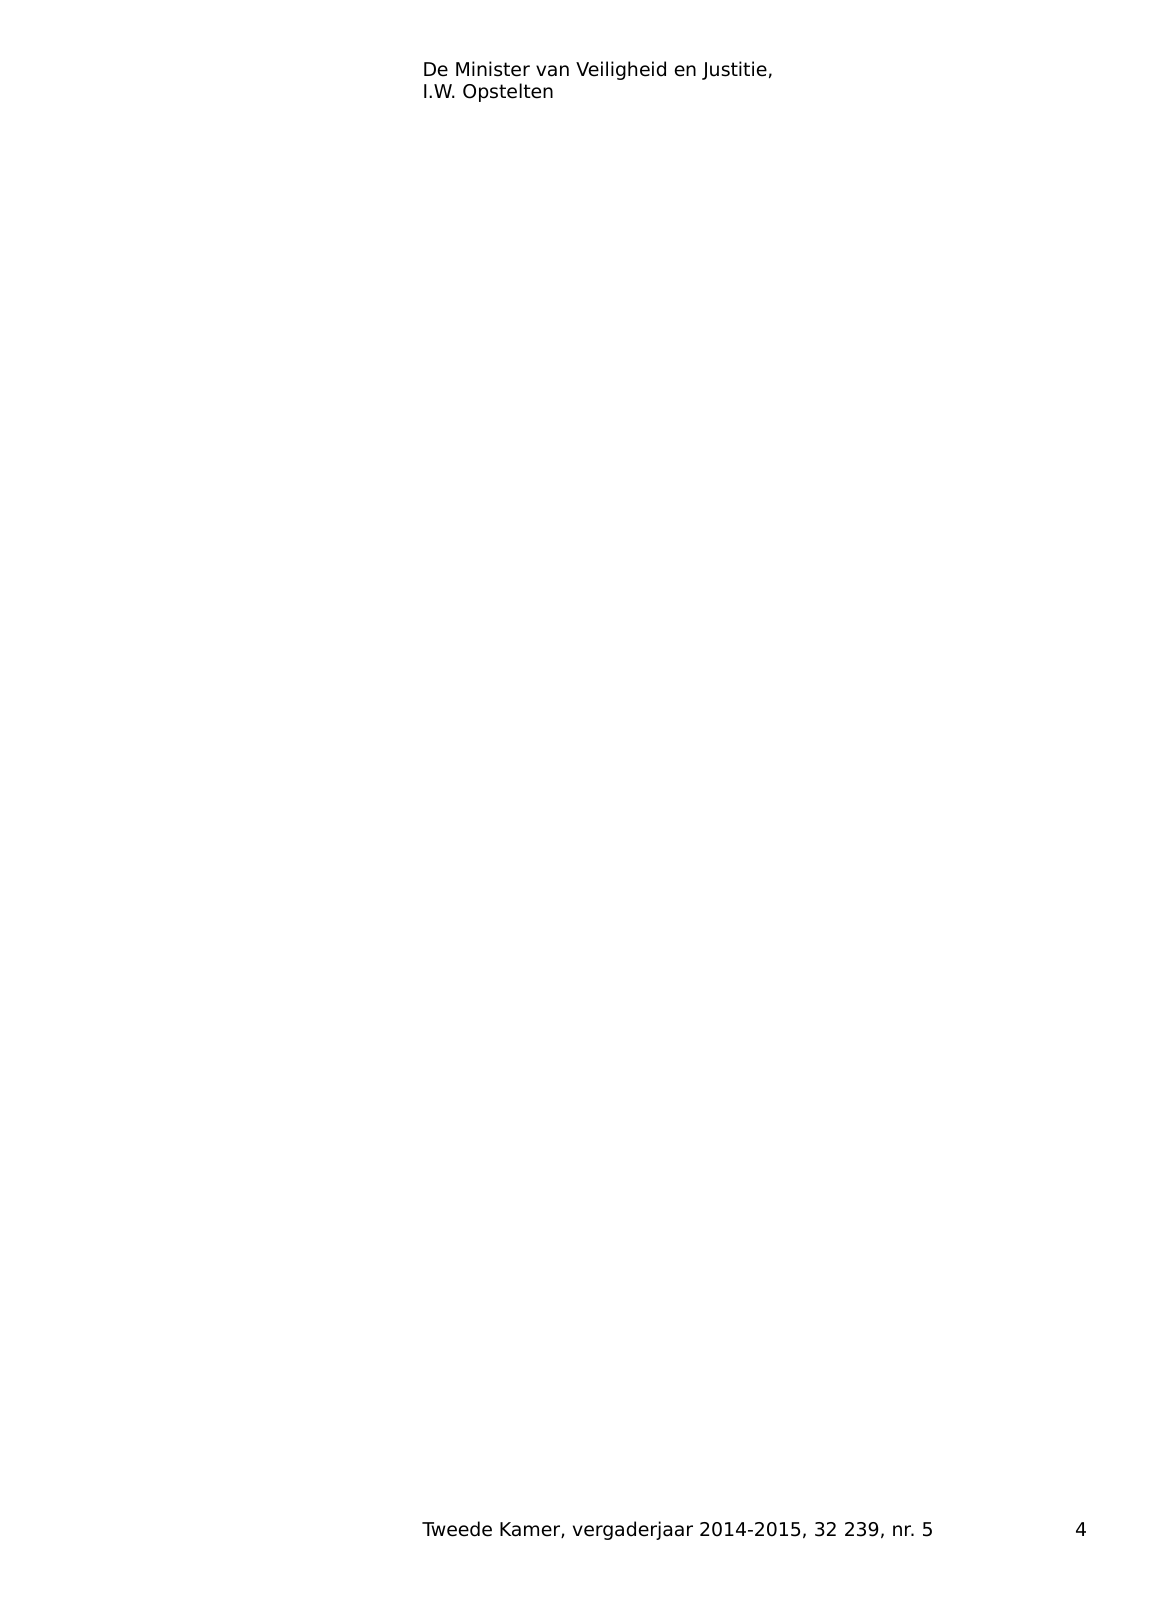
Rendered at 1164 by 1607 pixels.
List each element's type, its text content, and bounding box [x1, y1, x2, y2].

text De Minister van Veiligheid en Justitie, I.W. Opstelten [422, 59, 1087, 103]
